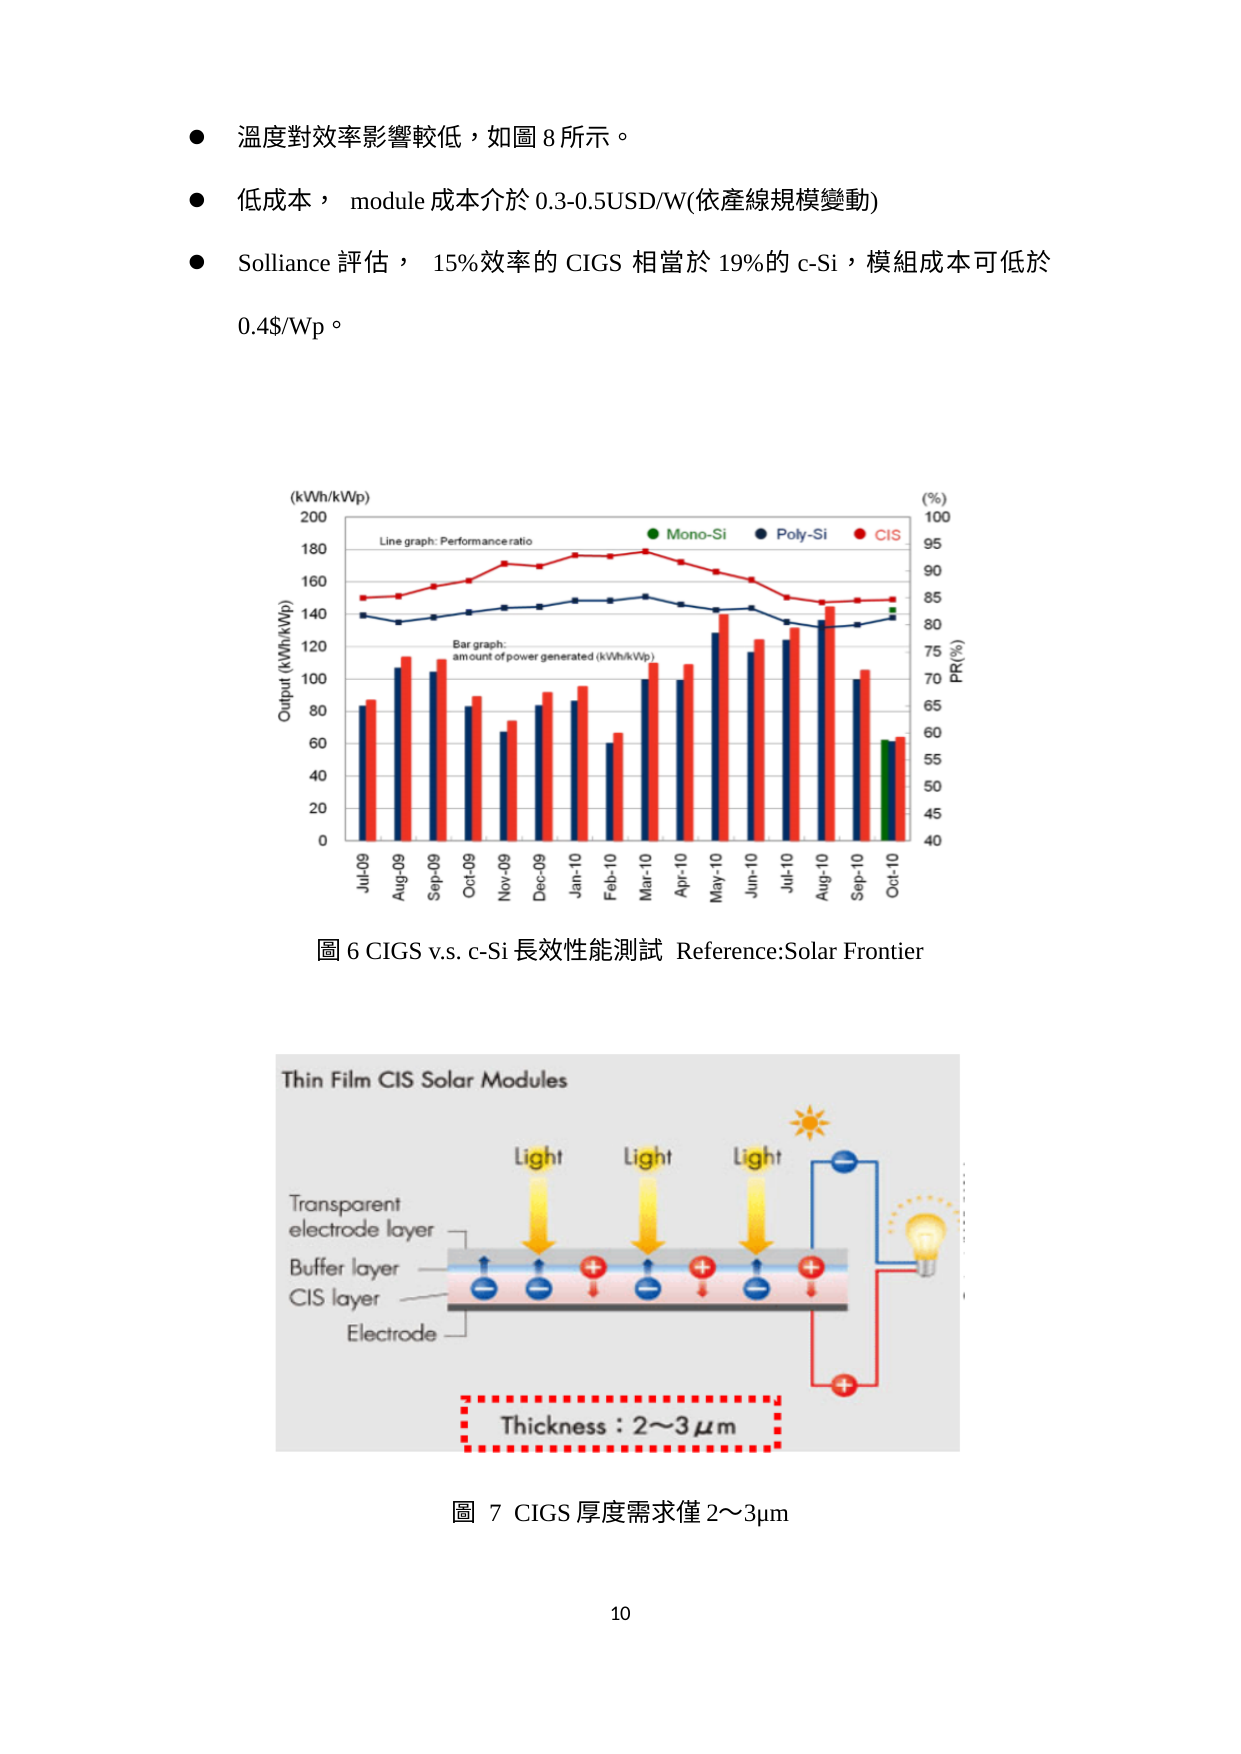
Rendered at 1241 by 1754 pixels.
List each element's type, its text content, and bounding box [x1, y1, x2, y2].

list Solliance評估， 15%效率的CIGS 相當於19%的c-Si，模組成本可低於0.4$/Wp。 [187, 219, 1053, 344]
list 低成本， module成本介於0.3-0.5USD/W(依產線規模變動) [187, 157, 1053, 219]
text 圖6 CIGS v.s. c-Si長效性能測試 Reference:Solar Frontier [187, 907, 1053, 969]
list 溫度對效率影響較低，如圖8所示。 [187, 94, 1053, 157]
text 圖 7 CIGS厚度需求僅2～3μm [187, 1469, 1053, 1532]
